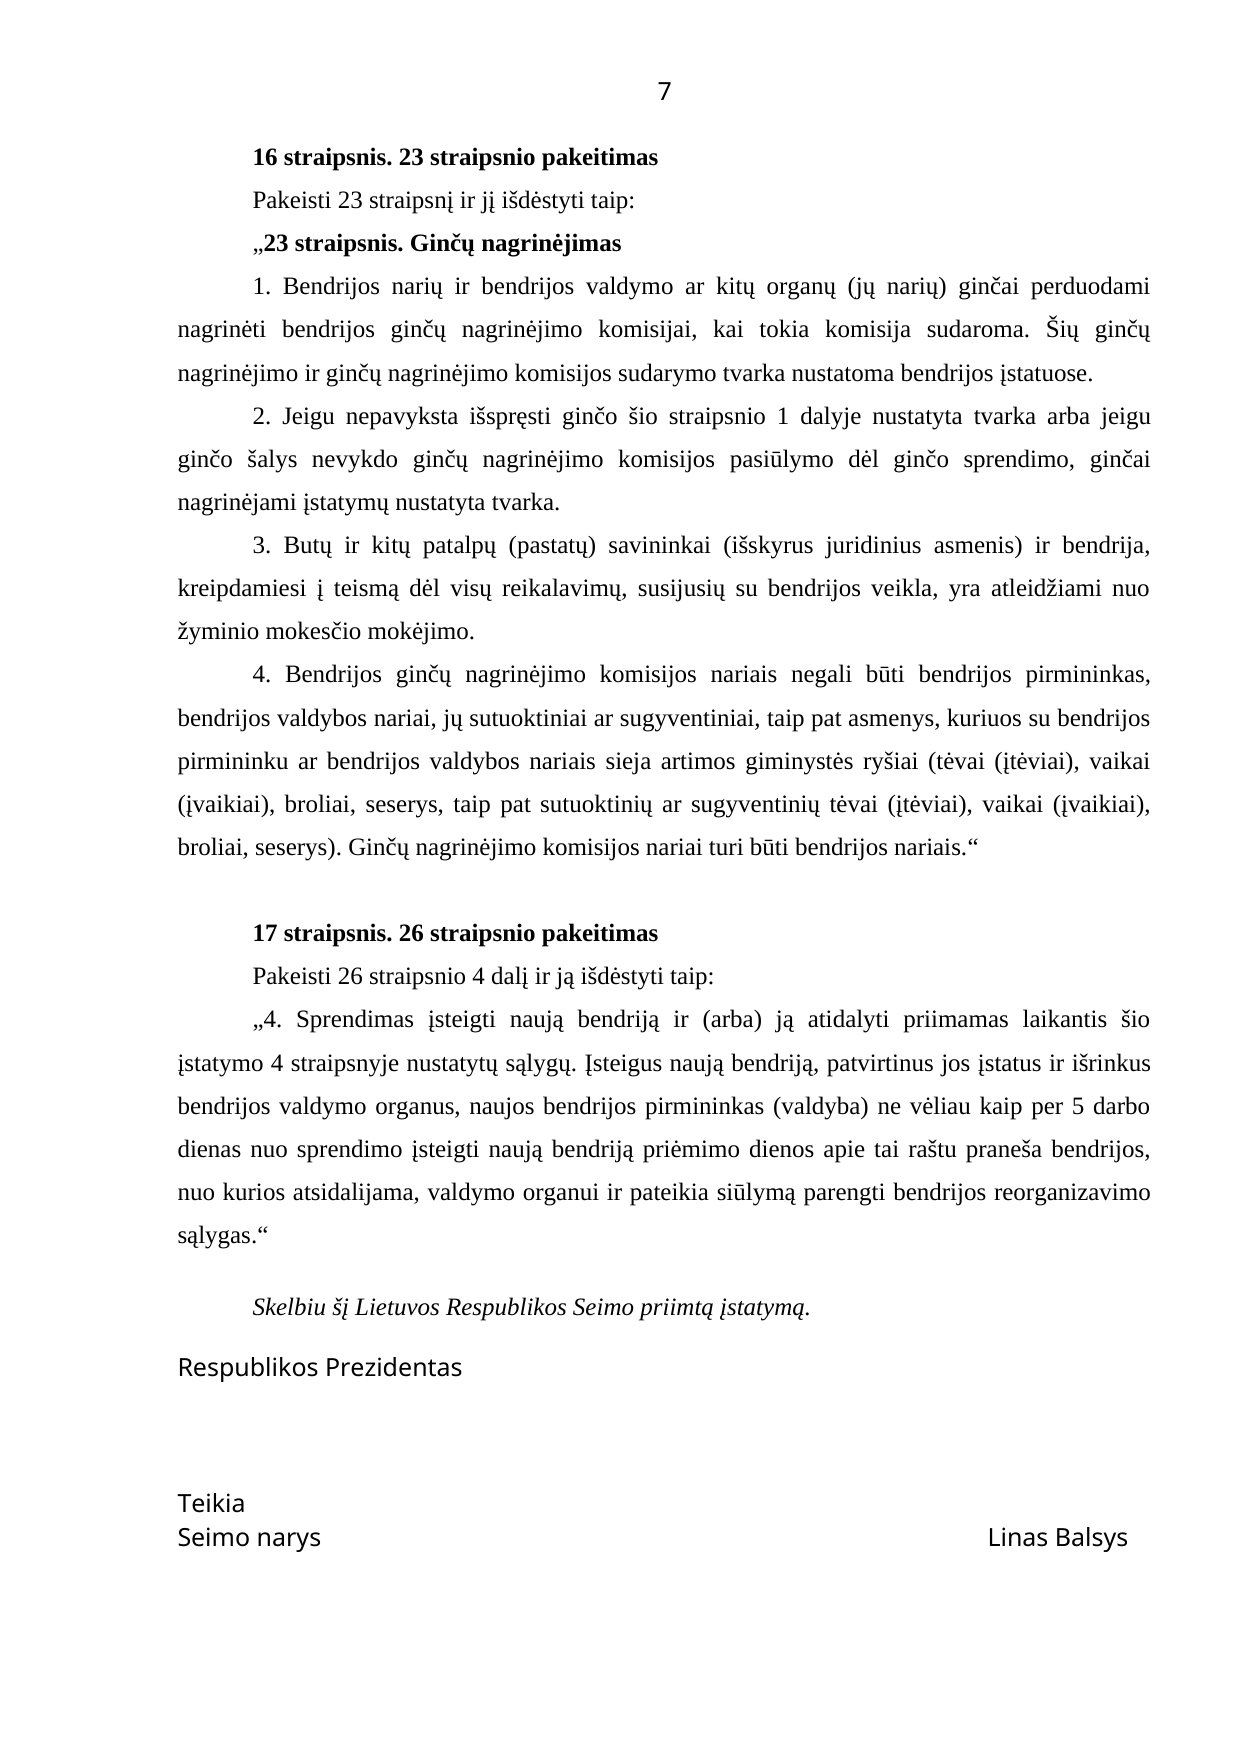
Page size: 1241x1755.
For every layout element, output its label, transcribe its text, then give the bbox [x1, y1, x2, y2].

text 17 straipsnis. 26 straipsnio pakeitimas [177, 918, 1152, 947]
text „4. Sprendimas įsteigti naują bendriją ir (arba) ją atidalyti priimamas laikantis šio įstatymo 4 straipsnyje nustatytų sąlygų. Įsteigus naują bendriją, patvirtinus jos įstatus ir išrinkus bendrijos valdymo organus, naujos bendrijos pirmininkas (valdyba) ne vėliau kaip per 5 darbo dienas nuo sprendimo įsteigti naują bendriją priėmimo dienos apie tai raštu praneša bendrijos, nuo kurios atsidalijama, valdymo organui ir pateikia siūlymą parengti bendrijos reorganizavimo sąlygas.“ [177, 1004, 1152, 1249]
text Respublikos Prezidentas [177, 1349, 1152, 1383]
text Teikia [177, 1486, 1152, 1520]
text 3. Butų ir kitų patalpų (pastatų) savininkai (išskyrus juridinius asmenis) ir bendrija, kreipdamiesi į teismą dėl visų reikalavimų, susijusių su bendrijos veikla, yra atleidžiami nuo žyminio mokesčio mokėjimo. [177, 530, 1152, 645]
text „23 straipsnis. Ginčų nagrinėjimas [177, 228, 1152, 257]
text Seimo narys Linas Balsys [177, 1520, 1152, 1554]
text 16 straipsnis. 23 straipsnio pakeitimas [177, 142, 1152, 171]
text 2. Jeigu nepavyksta išspręsti ginčo šio straipsnio 1 dalyje nustatyta tvarka arba jeigu ginčo šalys nevykdo ginčų nagrinėjimo komisijos pasiūlymo dėl ginčo sprendimo, ginčai nagrinėjami įstatymų nustatyta tvarka. [177, 401, 1152, 516]
text Skelbiu šį Lietuvos Respublikos Seimo priimtą įstatymą. [177, 1292, 1152, 1321]
text 1. Bendrijos narių ir bendrijos valdymo ar kitų organų (jų narių) ginčai perduodami nagrinėti bendrijos ginčų nagrinėjimo komisijai, kai tokia komisija sudaroma. Šių ginčų nagrinėjimo ir ginčų nagrinėjimo komisijos sudarymo tvarka nustatoma bendrijos įstatuose. [177, 271, 1152, 386]
text Pakeisti 23 straipsnį ir jį išdėstyti taip: [177, 185, 1152, 214]
text 4. Bendrijos ginčų nagrinėjimo komisijos nariais negali būti bendrijos pirmininkas, bendrijos valdybos nariai, jų sutuoktiniai ar sugyventiniai, taip pat asmenys, kuriuos su bendrijos pirmininku ar bendrijos valdybos nariais sieja artimos giminystės ryšiai (tėvai (įtėviai), vaikai (įvaikiai), broliai, seserys, taip pat sutuoktinių ar sugyventinių tėvai (įtėviai), vaikai (įvaikiai), broliai, seserys). Ginčų nagrinėjimo komisijos nariai turi būti bendrijos nariais.“ [177, 659, 1152, 861]
text Pakeisti 26 straipsnio 4 dalį ir ją išdėstyti taip: [177, 961, 1152, 990]
